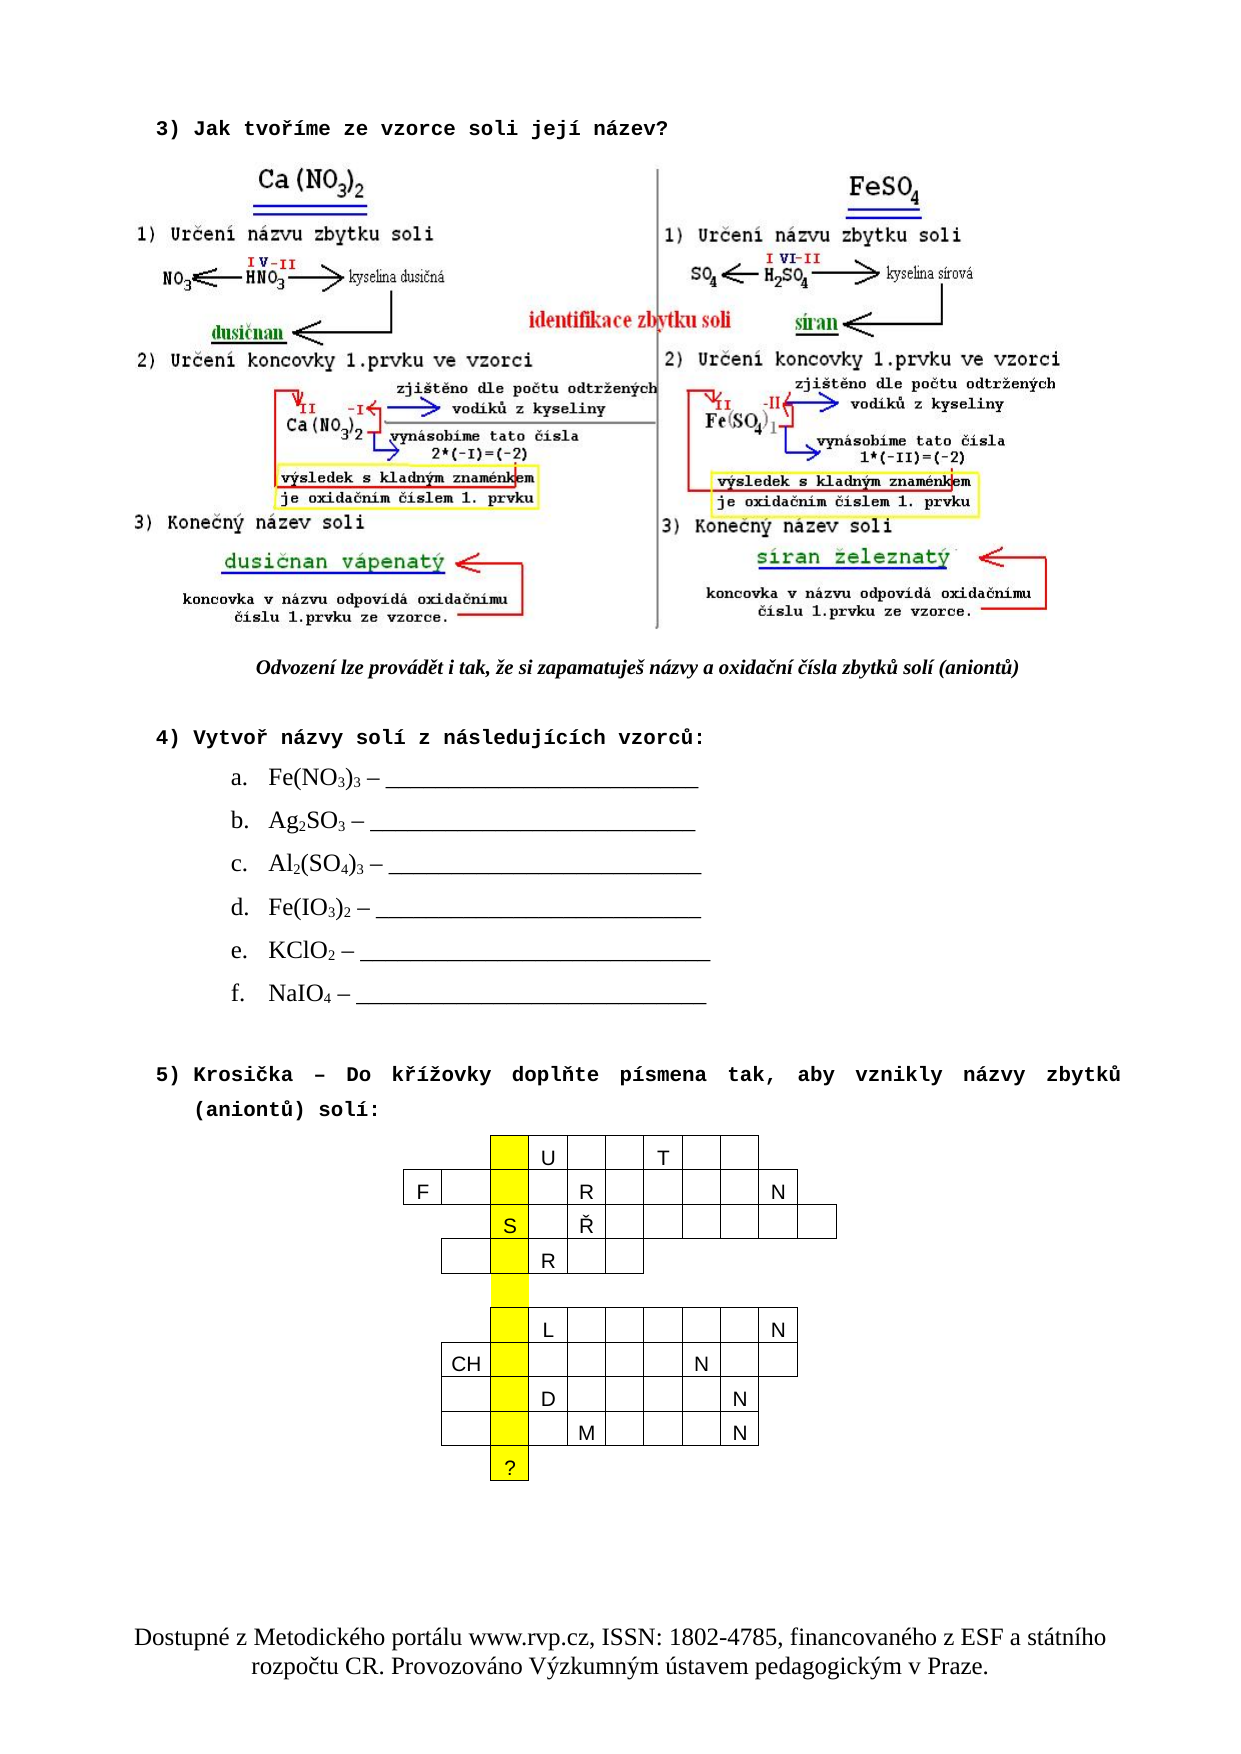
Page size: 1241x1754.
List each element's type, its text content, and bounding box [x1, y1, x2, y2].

table_header [442, 1135, 490, 1169]
list KClO2 – ____________________________ [231, 935, 1122, 963]
table_cell [798, 1342, 837, 1376]
table_cell F [404, 1170, 441, 1204]
text Odvození lze provádět i tak, že si zapamatuješ názvy a oxidační čísla zbytků solí (aniontů) [156, 655, 1122, 679]
table_cell [683, 1205, 720, 1238]
table_cell [568, 1239, 605, 1273]
table_cell [759, 1411, 797, 1445]
table_cell N [759, 1308, 797, 1342]
table_cell R [568, 1170, 605, 1204]
table_cell [759, 1273, 797, 1307]
table_cell D [529, 1377, 567, 1411]
table_cell [683, 1412, 720, 1445]
table_cell [529, 1446, 567, 1480]
table_header T [644, 1136, 682, 1169]
table_cell [644, 1205, 682, 1238]
table_cell N [721, 1412, 758, 1445]
table_cell [442, 1239, 490, 1273]
table_header [721, 1136, 758, 1169]
table_cell [797, 1376, 837, 1411]
table_cell [759, 1445, 797, 1480]
table_cell [606, 1205, 643, 1238]
table_cell M [568, 1412, 605, 1445]
table_cell CH [442, 1343, 490, 1376]
table_cell [721, 1446, 759, 1480]
list Krosička – Do křížovky doplňte písmena tak, aby vznikly názvy zbytků (aniontů) solí: [156, 1064, 1122, 1123]
table_cell [606, 1239, 643, 1273]
table_cell [759, 1239, 797, 1273]
picture [134, 162, 1105, 635]
table_cell [442, 1307, 490, 1342]
table_cell [759, 1343, 797, 1376]
table_cell [644, 1446, 682, 1480]
table_cell [798, 1169, 837, 1204]
table_cell [797, 1239, 837, 1273]
table_cell [683, 1170, 720, 1204]
table_cell [404, 1307, 442, 1342]
list Fe(IO3)2 – __________________________ [231, 892, 1122, 920]
table_cell [682, 1239, 721, 1273]
table_cell [682, 1273, 721, 1307]
table_cell [644, 1343, 682, 1376]
table_cell [721, 1205, 758, 1238]
table_cell [606, 1446, 644, 1480]
table_cell [644, 1239, 682, 1273]
table_cell [491, 1274, 529, 1307]
list Ag2SO3 – __________________________ [231, 805, 1122, 834]
table_cell [759, 1205, 797, 1238]
table_cell [797, 1273, 837, 1307]
list Al2(SO4)3 – _________________________ [231, 848, 1122, 877]
table_header [606, 1136, 643, 1169]
table_cell [798, 1307, 837, 1342]
table_cell [644, 1308, 682, 1342]
table_cell [721, 1343, 758, 1376]
table_cell [721, 1239, 759, 1273]
list NaIO4 – ____________________________ [231, 978, 1122, 1007]
table_cell ? [491, 1446, 528, 1480]
table_cell [644, 1377, 682, 1411]
table_cell [644, 1412, 682, 1445]
table_cell [491, 1308, 528, 1342]
table_cell N [683, 1343, 720, 1376]
table_cell [442, 1170, 490, 1204]
table_cell [529, 1412, 567, 1445]
table_cell [606, 1308, 643, 1342]
table_cell [442, 1274, 491, 1307]
table_cell [606, 1377, 643, 1411]
table_cell [644, 1273, 682, 1307]
table_cell [529, 1343, 567, 1376]
table_cell S [491, 1205, 528, 1238]
table_cell [798, 1205, 836, 1238]
table_cell [721, 1308, 758, 1342]
list Jak tvoříme ze vzorce soli její název? [156, 118, 1122, 142]
table_cell [683, 1377, 720, 1411]
table_header [491, 1136, 528, 1169]
list Vytvoř názvy solí z následujících vzorců: [156, 727, 1122, 750]
table_cell [721, 1273, 759, 1307]
table_cell [404, 1411, 441, 1445]
table_cell N [759, 1170, 797, 1204]
table_cell [404, 1273, 442, 1307]
table_cell [797, 1445, 837, 1480]
table_cell [442, 1377, 490, 1411]
table_cell [442, 1205, 490, 1238]
table_cell [568, 1377, 605, 1411]
table_cell [568, 1308, 605, 1342]
table_cell [567, 1446, 606, 1480]
table_cell [759, 1377, 797, 1411]
table_cell [606, 1274, 644, 1307]
table_cell [529, 1205, 567, 1238]
table_cell [606, 1170, 643, 1204]
table_header [568, 1136, 605, 1169]
table_cell [606, 1343, 643, 1376]
table_cell [404, 1205, 442, 1238]
table_cell [491, 1170, 528, 1204]
table_cell R [529, 1239, 567, 1273]
list Fe(NO3)3 – _________________________ [231, 762, 1122, 791]
table_cell [567, 1274, 606, 1307]
table_cell Ř [568, 1205, 605, 1238]
table_cell [491, 1377, 528, 1411]
table_cell [644, 1170, 682, 1204]
table_header [797, 1135, 837, 1169]
table_cell [682, 1446, 721, 1480]
table_cell [404, 1445, 442, 1480]
table_cell [568, 1343, 605, 1376]
table_cell [797, 1411, 837, 1445]
table_cell [404, 1238, 441, 1273]
table_cell [606, 1412, 643, 1445]
table_cell [491, 1343, 528, 1376]
table_cell [529, 1170, 567, 1204]
table_header [683, 1136, 720, 1169]
table_cell [491, 1412, 528, 1445]
table_cell [683, 1308, 720, 1342]
table_cell [529, 1274, 567, 1307]
table_cell [404, 1342, 441, 1376]
table_header [759, 1135, 797, 1169]
table_cell N [721, 1377, 758, 1411]
table_header [404, 1135, 442, 1169]
table_cell [442, 1412, 490, 1445]
table_cell L [529, 1308, 567, 1342]
table_cell [721, 1170, 758, 1204]
table_cell [442, 1446, 490, 1480]
table_header U [529, 1136, 567, 1169]
table_cell [404, 1376, 441, 1411]
table_cell [491, 1239, 528, 1273]
